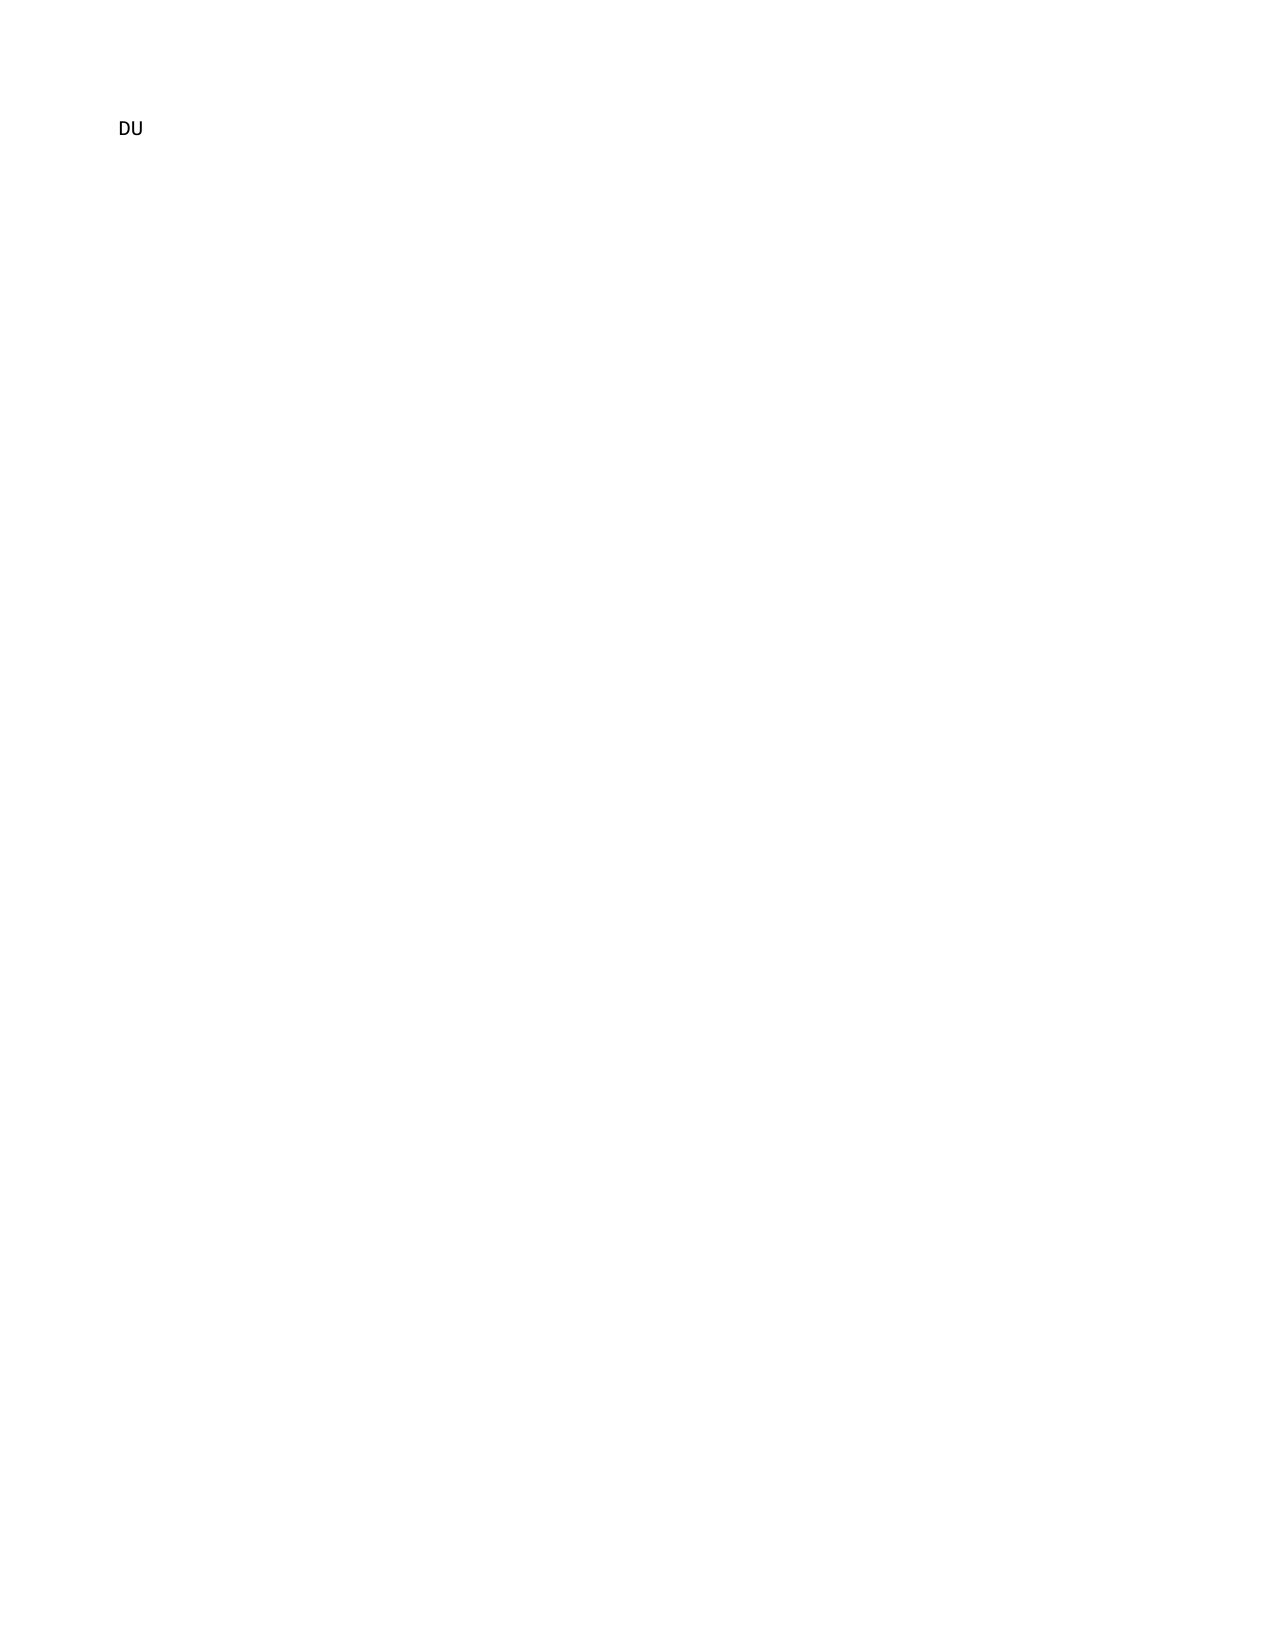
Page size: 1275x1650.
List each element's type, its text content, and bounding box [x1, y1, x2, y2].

text DU [118, 118, 1157, 142]
